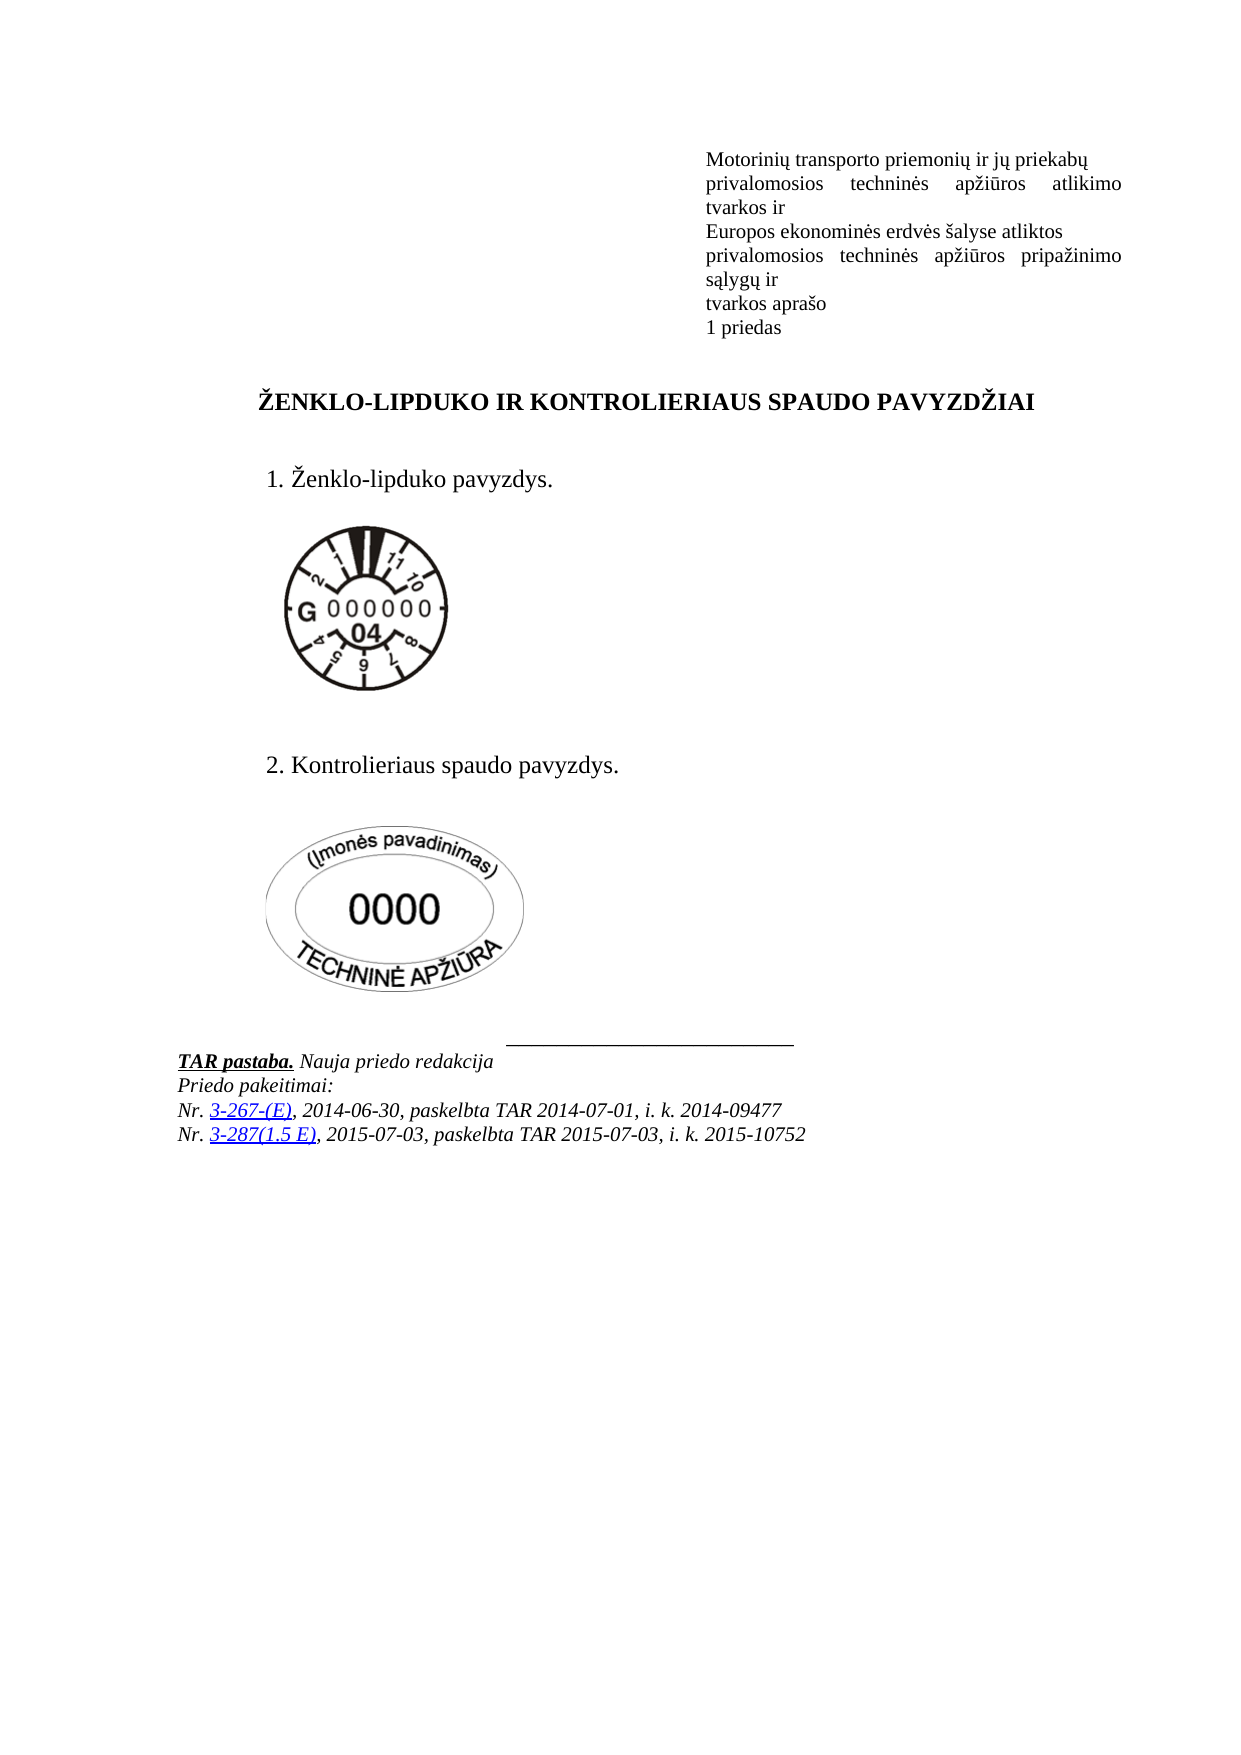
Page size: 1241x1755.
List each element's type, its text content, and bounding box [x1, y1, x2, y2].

text ŽENKLO-LIPDUKO IR KONTROLIERIAUS SPAUDO PAVYZDŽIAI [177, 387, 1122, 416]
text tvarkos aprašo [706, 291, 1122, 315]
text Motorinių transporto priemonių ir jų priekabų [706, 147, 1122, 171]
text Priedo pakeitimai: [177, 1073, 1122, 1097]
text Nr. 3-267-(E), 2014-06-30, paskelbta TAR 2014-07-01, i. k. 2014-09477 [177, 1097, 1122, 1122]
text _______________________ [177, 1021, 1122, 1049]
text Nr. 3-287(1.5 E), 2015-07-03, paskelbta TAR 2015-07-03, i. k. 2015-10752 [177, 1122, 1122, 1146]
text TAR pastaba. Nauja priedo redakcija [177, 1049, 1122, 1073]
text 2. Kontrolieriaus spaudo pavyzdys. [177, 750, 1122, 779]
text 1 priedas [706, 315, 1122, 339]
text Europos ekonominės erdvės šalyse atliktos [706, 219, 1122, 243]
text 1. Ženklo-lipduko pavyzdys. [266, 464, 1122, 493]
text privalomosios techninės apžiūros pripažinimo sąlygų ir [706, 243, 1122, 291]
text privalomosios techninės apžiūros atlikimo tvarkos ir [706, 171, 1122, 219]
